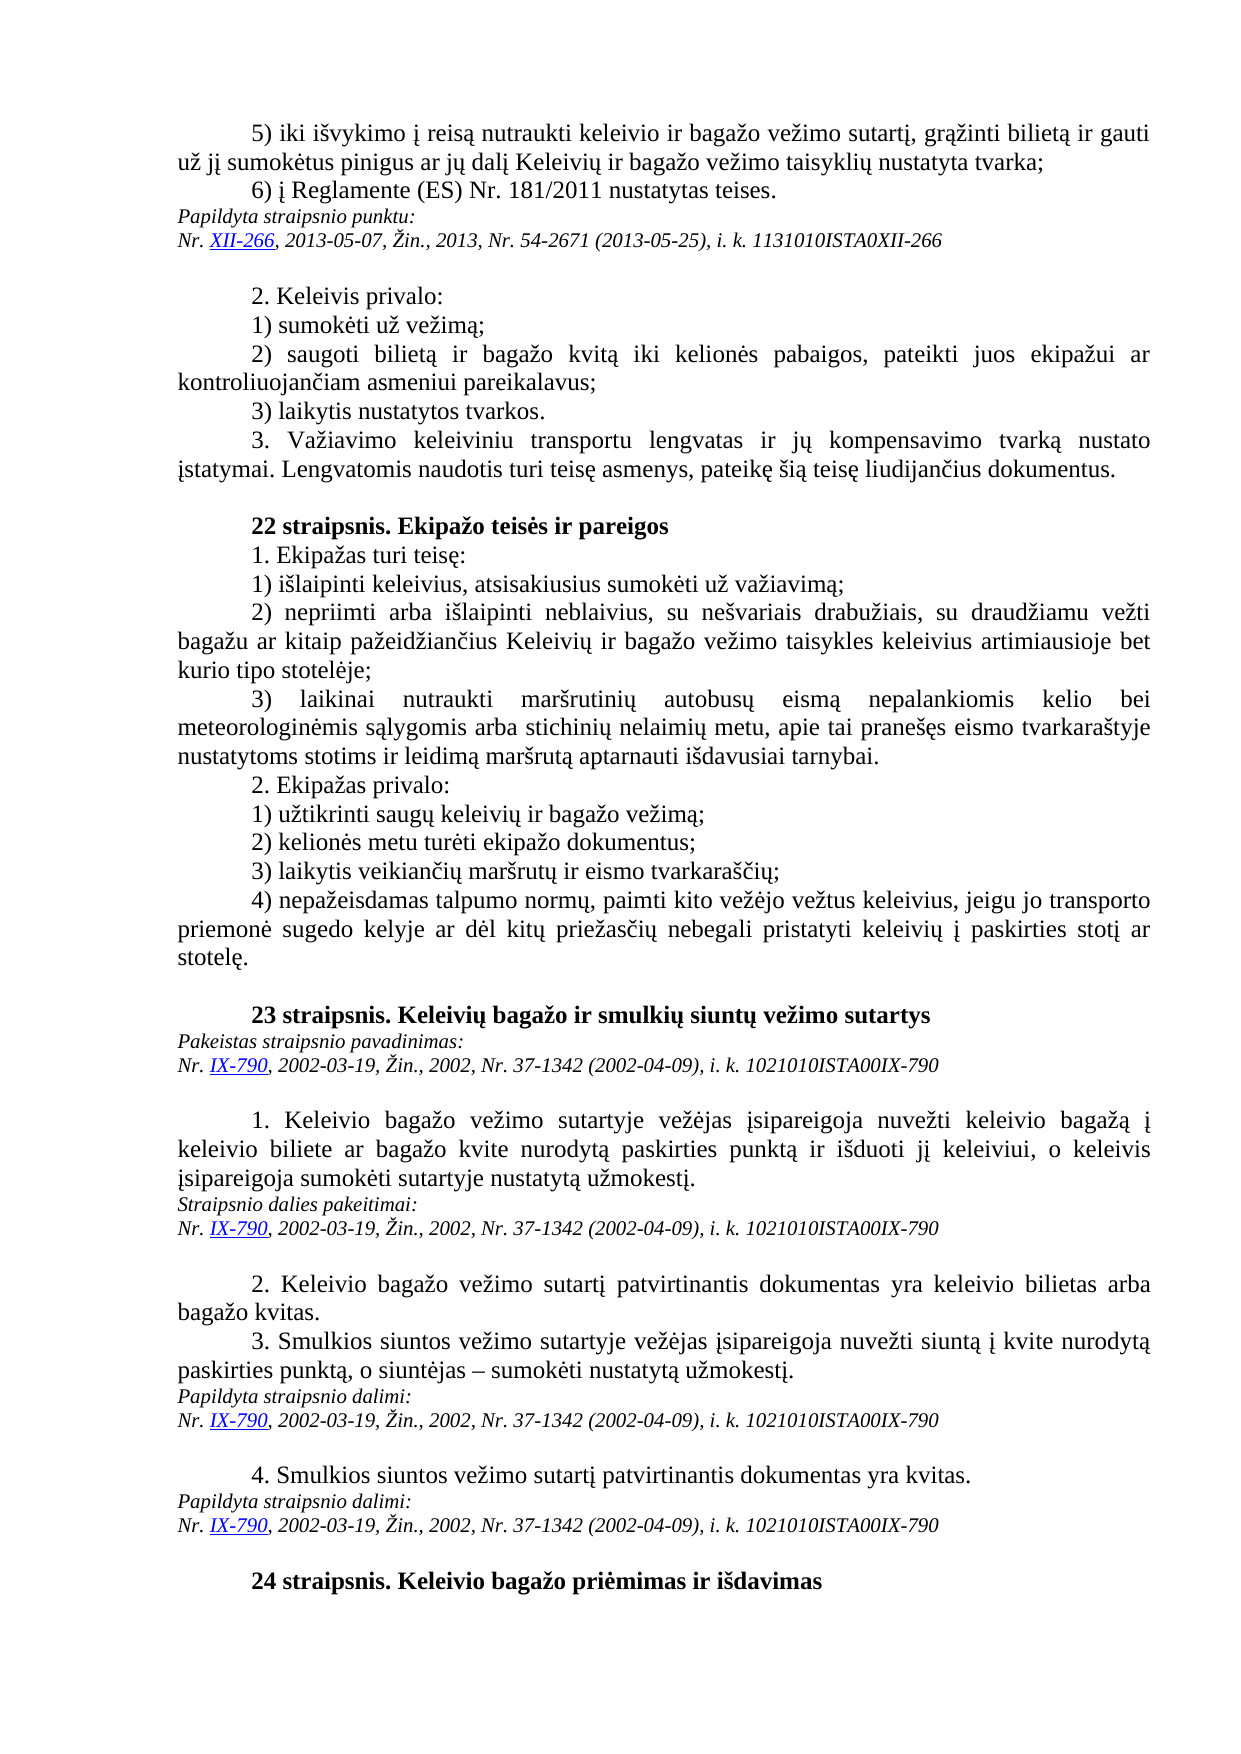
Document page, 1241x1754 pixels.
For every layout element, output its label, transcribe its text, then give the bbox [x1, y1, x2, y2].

text Nr. XII-266, 2013-05-07, Žin., 2013, Nr. 54-2671 (2013-05-25), i. k. 1131010ISTA0XII-266 [177, 228, 1152, 252]
text 6) į Reglamente (ES) Nr. 181/2011 nustatytas teises. [177, 176, 1152, 204]
text 23 straipsnis. Keleivių bagažo ir smulkių siuntų vežimo sutartys [177, 1000, 1152, 1029]
text Pakeistas straipsnio pavadinimas: [177, 1029, 1152, 1053]
text 5) iki išvykimo į reisą nutraukti keleivio ir bagažo vežimo sutartį, grąžinti bilietą ir gauti už jį sumokėtus pinigus ar jų dalį Keleivių ir bagažo vežimo taisyklių nustatyta tvarka; [177, 118, 1152, 176]
text 2) kelionės metu turėti ekipažo dokumentus; [177, 827, 1152, 856]
text Nr. IX-790, 2002-03-19, Žin., 2002, Nr. 37-1342 (2002-04-09), i. k. 1021010ISTA00IX-790 [177, 1513, 1152, 1537]
text Papildyta straipsnio dalimi: [177, 1384, 1152, 1408]
text Nr. IX-790, 2002-03-19, Žin., 2002, Nr. 37-1342 (2002-04-09), i. k. 1021010ISTA00IX-790 [177, 1408, 1152, 1432]
text 3. Smulkios siuntos vežimo sutartyje vežėjas įsipareigoja nuvežti siuntą į kvite nurodytą paskirties punktą, o siuntėjas – sumokėti nustatytą užmokestį. [177, 1326, 1152, 1384]
text 3) laikytis veikiančių maršrutų ir eismo tvarkaraščių; [177, 856, 1152, 885]
text 2) nepriimti arba išlaipinti neblaivius, su nešvariais drabužiais, su draudžiamu vežti bagažu ar kitaip pažeidžiančius Keleivių ir bagažo vežimo taisykles keleivius artimiausioje bet kurio tipo stotelėje; [177, 597, 1152, 684]
text 3) laikinai nutraukti maršrutinių autobusų eismą nepalankiomis kelio bei meteorologinėmis sąlygomis arba stichinių nelaimių metu, apie tai pranešęs eismo tvarkaraštyje nustatytoms stotims ir leidimą maršrutą aptarnauti išdavusiai tarnybai. [177, 684, 1152, 770]
text 4. Smulkios siuntos vežimo sutartį patvirtinantis dokumentas yra kvitas. [177, 1461, 1152, 1489]
text Papildyta straipsnio dalimi: [177, 1489, 1152, 1513]
text 3. Važiavimo keleiviniu transportu lengvatas ir jų kompensavimo tvarką nustato įstatymai. Lengvatomis naudotis turi teisę asmenys, pateikę šią teisę liudijančius dokumentus. [177, 425, 1152, 482]
text 2. Keleivio bagažo vežimo sutartį patvirtinantis dokumentas yra keleivio bilietas arba bagažo kvitas. [177, 1269, 1152, 1326]
text Papildyta straipsnio punktu: [177, 204, 1152, 228]
text Straipsnio dalies pakeitimai: [177, 1192, 1152, 1216]
text 1. Keleivio bagažo vežimo sutartyje vežėjas įsipareigoja nuvežti keleivio bagažą į keleivio biliete ar bagažo kvite nurodytą paskirties punktą ir išduoti jį keleiviui, o keleivis įsipareigoja sumokėti sutartyje nustatytą užmokestį. [177, 1106, 1152, 1192]
text 24 straipsnis. Keleivio bagažo priėmimas ir išdavimas [177, 1566, 1152, 1595]
text 1. Ekipažas turi teisę: [177, 540, 1152, 569]
text 1) sumokėti už vežimą; [177, 310, 1152, 339]
text 2. Ekipažas privalo: [177, 770, 1152, 799]
text 1) išlaipinti keleivius, atsisakiusius sumokėti už važiavimą; [177, 569, 1152, 597]
text 2) saugoti bilietą ir bagažo kvitą iki kelionės pabaigos, pateikti juos ekipažui ar kontroliuojančiam asmeniui pareikalavus; [177, 339, 1152, 396]
text 22 straipsnis. Ekipažo teisės ir pareigos [177, 511, 1152, 540]
text Nr. IX-790, 2002-03-19, Žin., 2002, Nr. 37-1342 (2002-04-09), i. k. 1021010ISTA00IX-790 [177, 1216, 1152, 1240]
text Nr. IX-790, 2002-03-19, Žin., 2002, Nr. 37-1342 (2002-04-09), i. k. 1021010ISTA00IX-790 [177, 1053, 1152, 1077]
text 1) užtikrinti saugų keleivių ir bagažo vežimą; [177, 799, 1152, 827]
text 4) nepažeisdamas talpumo normų, paimti kito vežėjo vežtus keleivius, jeigu jo transporto priemonė sugedo kelyje ar dėl kitų priežasčių nebegali pristatyti keleivių į paskirties stotį ar stotelę. [177, 885, 1152, 971]
text 2. Keleivis privalo: [177, 281, 1152, 310]
text 3) laikytis nustatytos tvarkos. [177, 396, 1152, 425]
